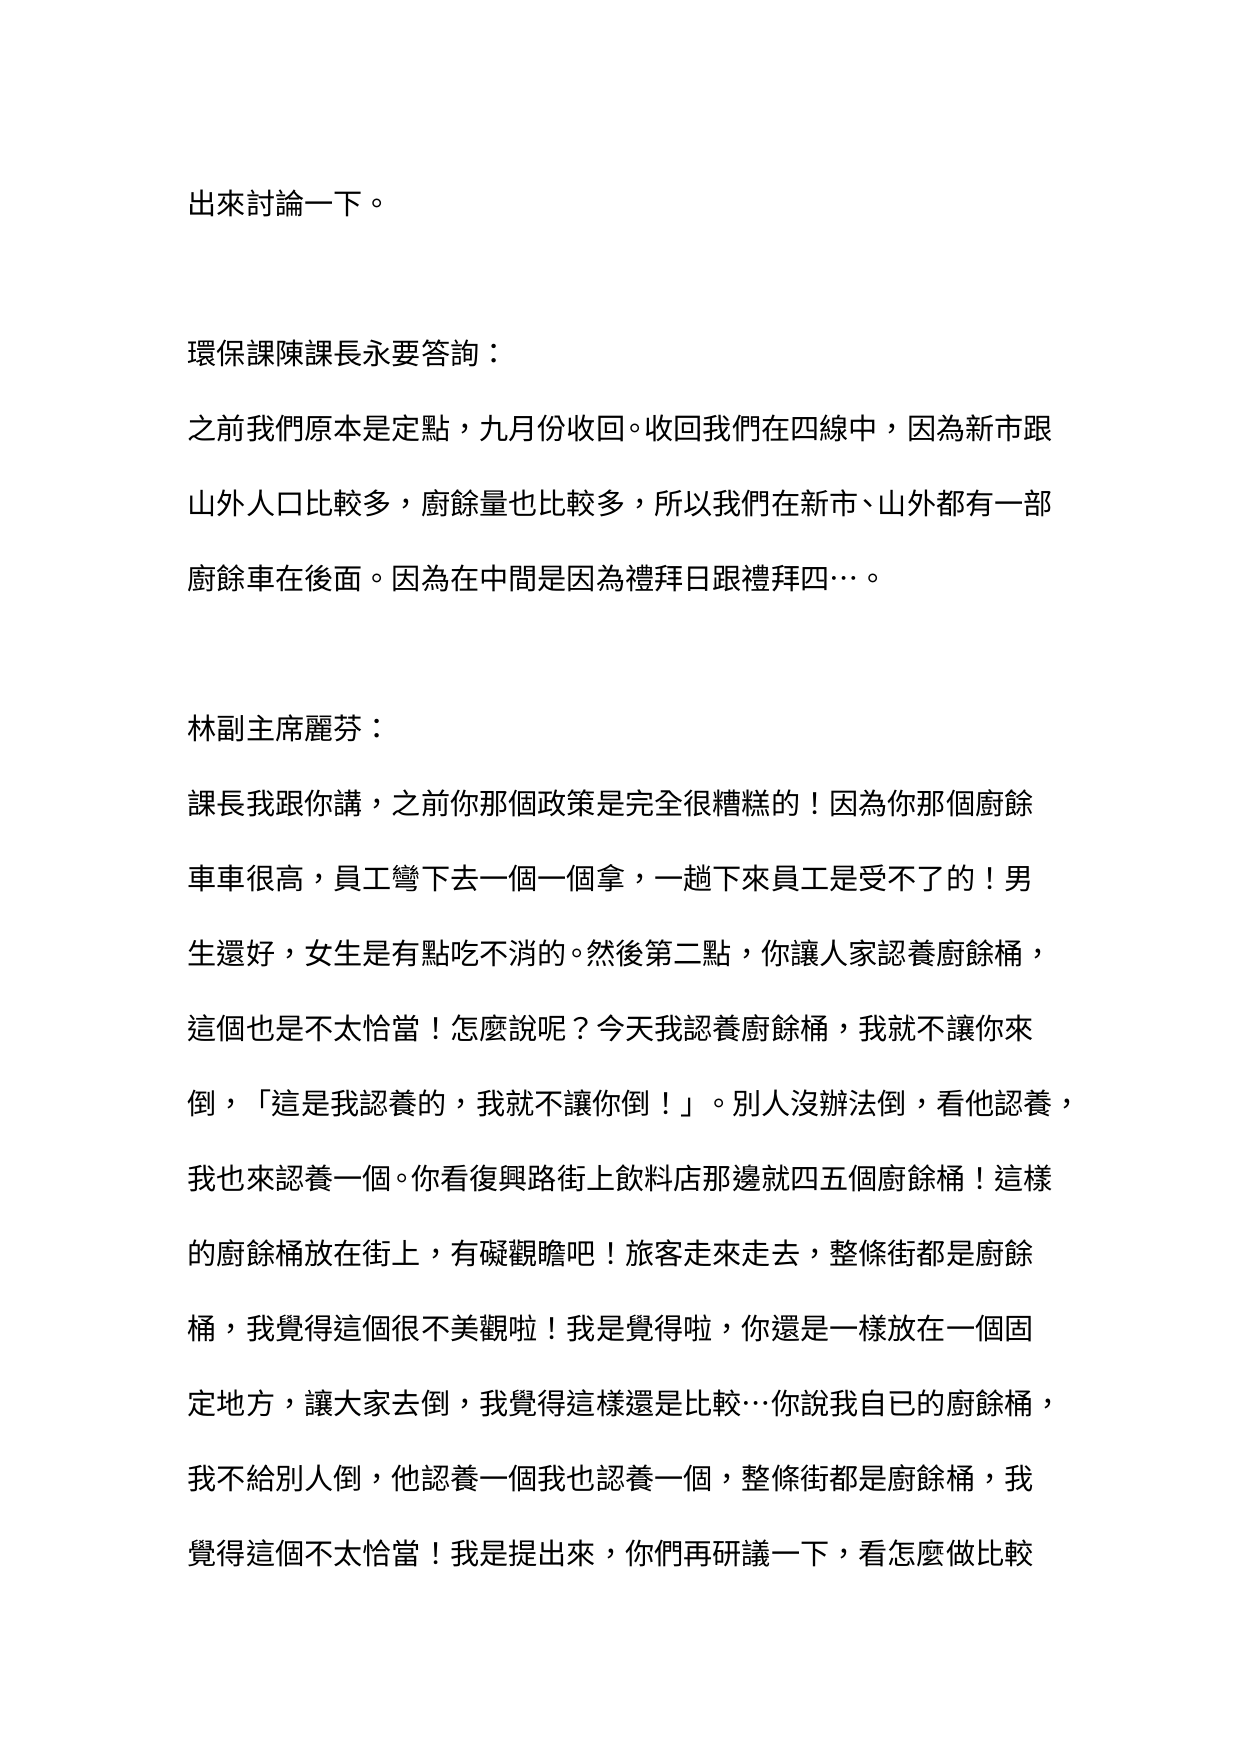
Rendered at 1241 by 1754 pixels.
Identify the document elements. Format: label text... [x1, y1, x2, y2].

text 林副主席麗芬： [187, 689, 1053, 764]
text 之前我們原本是定點，九月份收回。收回我們在四線中，因為新市跟山外人口比較多，廚餘量也比較多，所以我們在新市、山外都有一部廚餘車在後面。因為在中間是因為禮拜日跟禮拜四…。 [187, 389, 1053, 614]
text 出來討論一下。 [187, 164, 1053, 239]
text 環保課陳課長永要答詢： [187, 314, 1053, 389]
text 課長我跟你講，之前你那個政策是完全很糟糕的！因為你那個廚餘車車很高，員工彎下去一個一個拿，一趟下來員工是受不了的！男生還好，女生是有點吃不消的。然後第二點，你讓人家認養廚餘桶，這個也是不太恰當！怎麼說呢？今天我認養廚餘桶，我就不讓你來倒，「這是我認養的，我就不讓你倒！」。別人沒辦法倒，看他認養，我也來認養一個。你看復興路街上飲料店那邊就四五個廚餘桶！這樣的廚餘桶放在街上，有礙觀瞻吧！旅客走來走去，整條街都是廚餘桶，我覺得這個很不美觀啦！我是覺得啦，你還是一樣放在一個固定地方，讓大家去倒，我覺得這樣還是比較…你說我自已的廚餘桶，我不給別人倒，他認養一個我也認養一個，整條街都是廚餘桶，我覺得這個不太恰當！我是提出來，你們再研議一下，看怎麼做比較好！還有你現在有一台廚餘車跟在後面，現在有那麼多的廚餘嗎？有沒有？ [187, 764, 1053, 1589]
